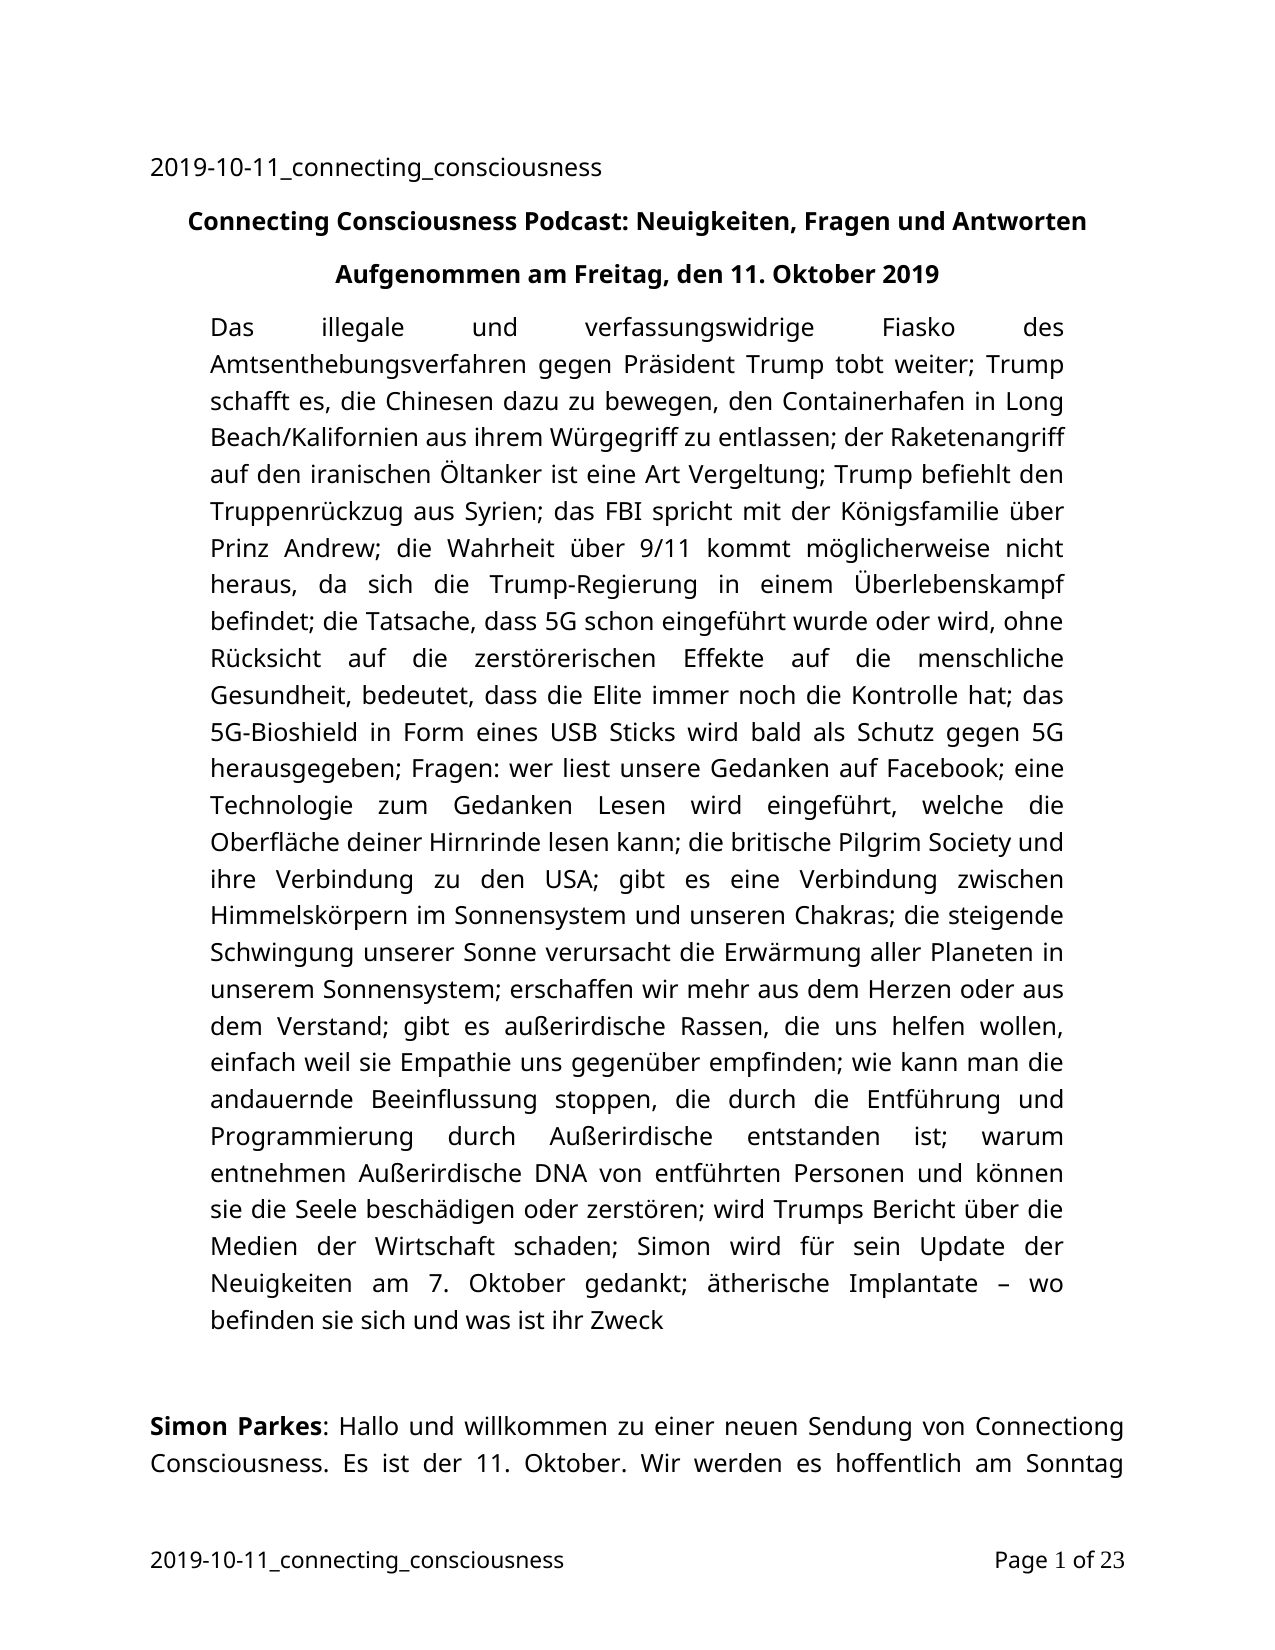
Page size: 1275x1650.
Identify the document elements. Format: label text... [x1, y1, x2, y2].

text Simon Parkes: Hallo und willkommen zu einer neuen Sendung von Connectiong Consciousness. Es ist der 11. Oktober. Wir werden es hoffentlich am Sonntag [150, 1409, 1125, 1480]
text Connecting Consciousness Podcast: Neuigkeiten, Fragen und Antworten [150, 203, 1125, 237]
text 2019-10-11_connecting_consciousness [150, 150, 1125, 184]
text Aufgenommen am Freitag, den 11. Oktober 2019 [150, 256, 1125, 291]
text Das illegale und verfassungswidrige Fiasko des Amtsenthebungsverfahren gegen Präsident Trump tobt weiter; Trump schafft es, die Chinesen dazu zu bewegen, den Containerhafen in Long Beach/Kalifornien aus ihrem Würgegriff zu entlassen; der Raketenangriff auf den iranischen Öltanker ist eine Art Vergeltung; Trump befiehlt den Truppenrückzug aus Syrien; das FBI spricht mit der Königsfamilie über Prinz Andrew; die Wahrheit über 9/11 kommt möglicherweise nicht heraus, da sich die Trump-Regierung in einem Überlebenskampf befindet; die Tatsache, dass 5G schon eingeführt wurde oder wird, ohne Rücksicht auf die zerstörerischen Effekte auf die menschliche Gesundheit, bedeutet, dass die Elite immer noch die Kontrolle hat; das 5G-Bioshield in Form eines USB Sticks wird bald als Schutz gegen 5G herausgegeben; Fragen: wer liest unsere Gedanken auf Facebook; eine Technologie zum Gedanken Lesen wird eingeführt, welche die Oberfläche deiner Hirnrinde lesen kann; die britische Pilgrim Society und ihre Verbindung zu den USA; gibt es eine Verbindung zwischen Himmelskörpern im Sonnensystem und unseren Chakras; die steigende Schwingung unserer Sonne verursacht die Erwärmung aller Planeten in unserem Sonnensystem; erschaffen wir mehr aus dem Herzen oder aus dem Verstand; gibt es außerirdische Rassen, die uns helfen wollen, einfach weil sie Empathie uns gegenüber empfinden; wie kann man die andauernde Beeinflussung stoppen, die durch die Entführung und Programmierung durch Außerirdische entstanden ist; warum entnehmen Außerirdische DNA von entführten Personen und können sie die Seele beschädigen oder zerstören; wird Trumps Bericht über die Medien der Wirtschaft schaden; Simon wird für sein Update der Neuigkeiten am 7. Oktober gedankt; ätherische Implantate – wo befinden sie sich und was ist ihr Zweck [210, 310, 1065, 1337]
